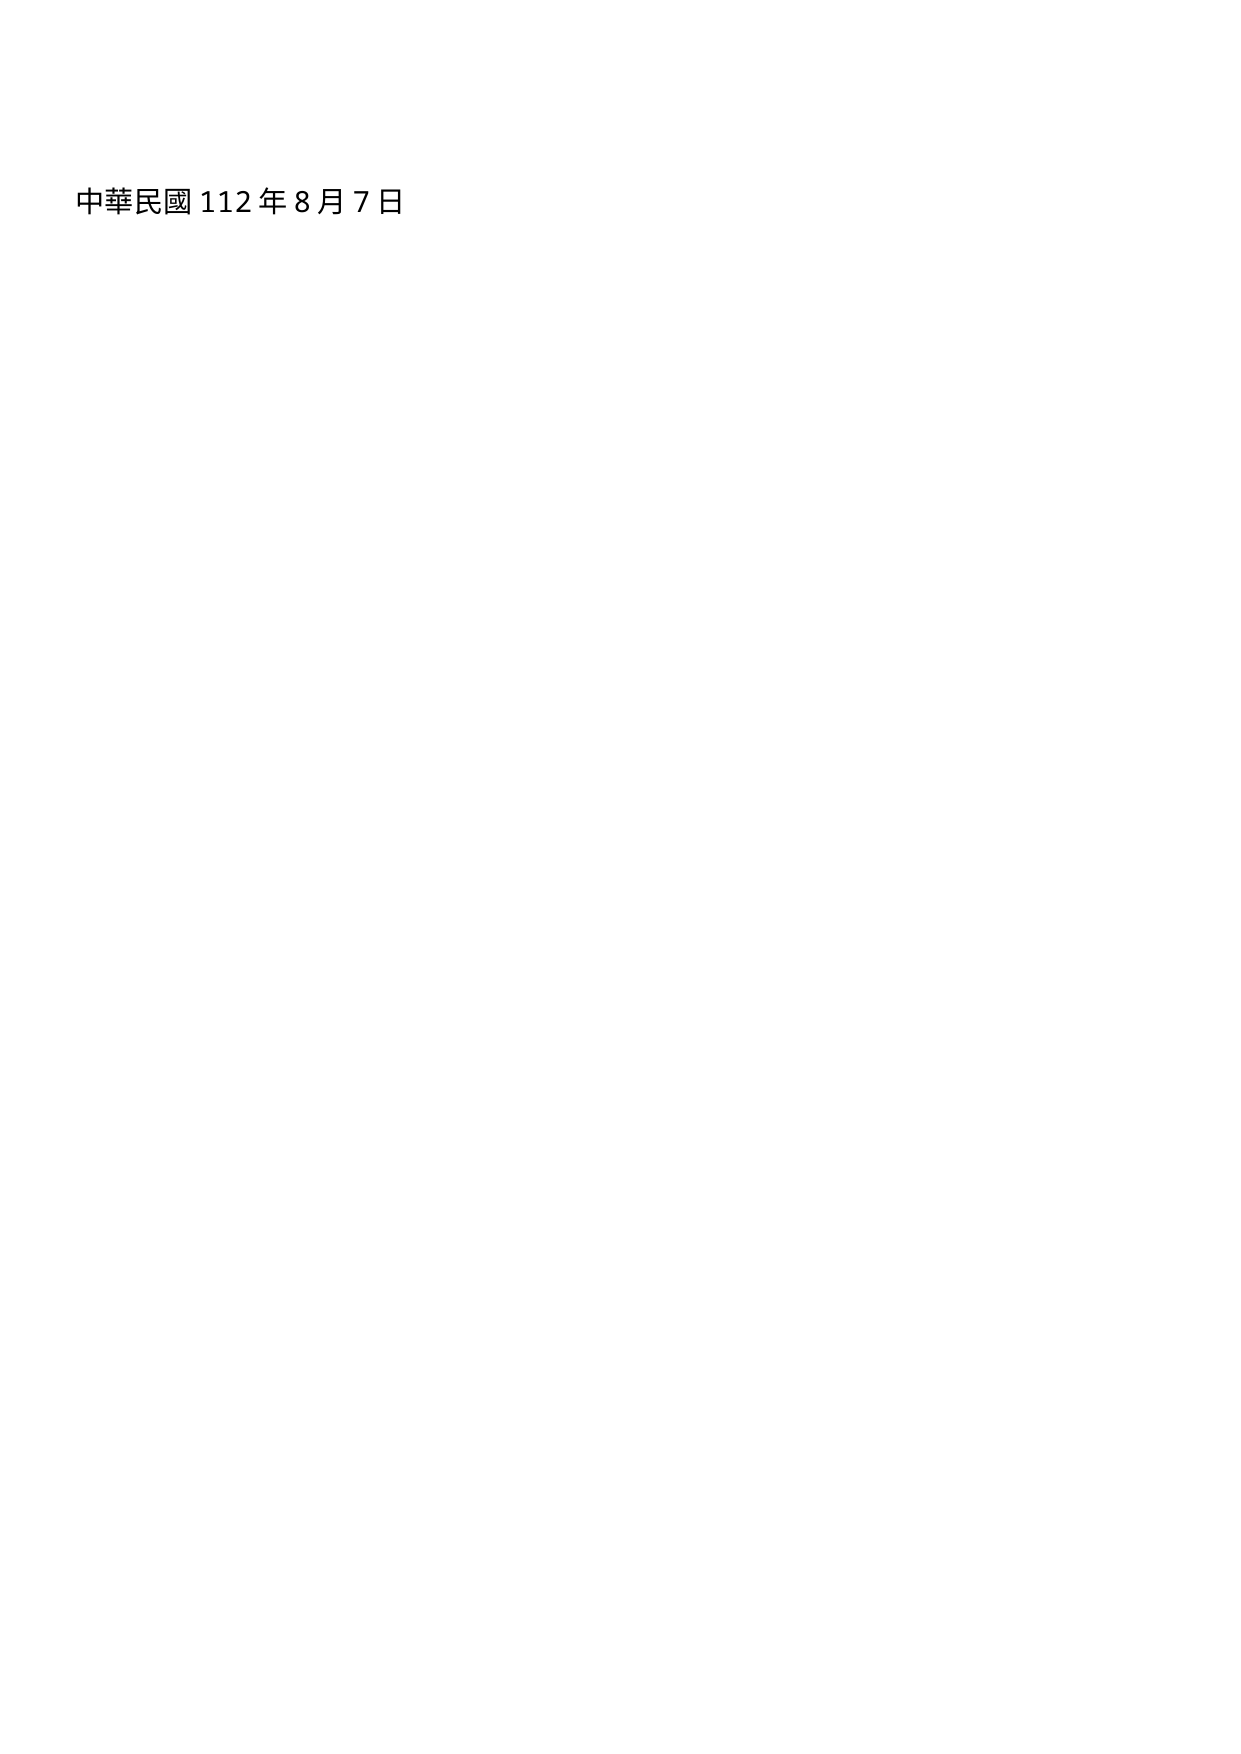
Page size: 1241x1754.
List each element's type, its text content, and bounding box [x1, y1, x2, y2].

text 中華民國112年8月7日 [75, 158, 1181, 221]
